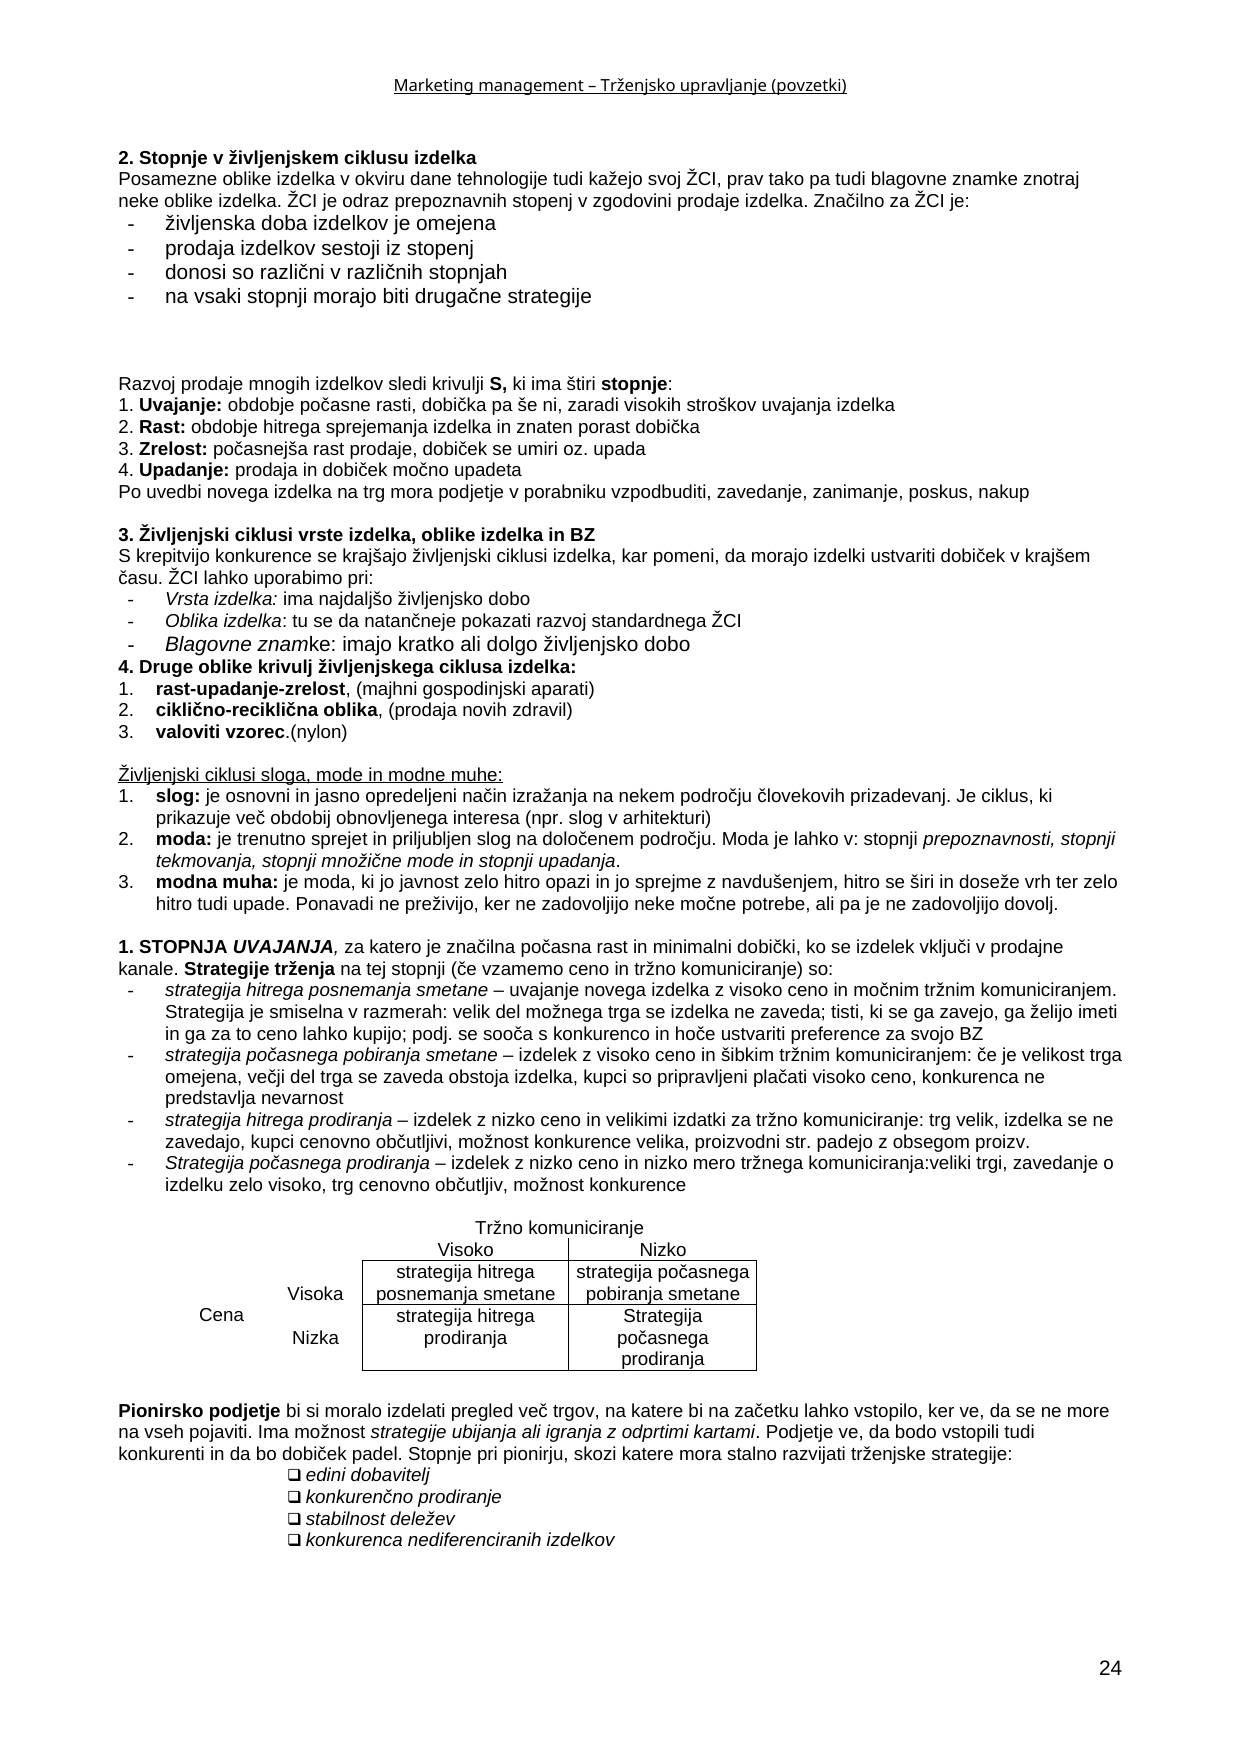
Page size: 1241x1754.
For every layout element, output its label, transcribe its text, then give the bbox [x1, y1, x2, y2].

text 3. Življenjski ciklusi vrste izdelka, oblike izdelka in BZ [118, 523, 1122, 545]
text Posamezne oblike izdelka v okviru dane tehnologije tudi kažejo svoj ŽCI, prav tako pa tudi blagovne znamke znotraj neke oblike izdelka. ŽCI je odraz prepoznavnih stopenj v zgodovini prodaje izdelka. Značilno za ŽCI je: [118, 168, 1122, 211]
text Življenjski ciklusi sloga, mode in modne muhe: [118, 763, 1122, 785]
list modna muha: je moda, ki jo javnost zelo hitro opazi in jo sprejme z navdušenjem, hitro se širi in doseže vrh ter zelo hitro tudi upade. Ponavadi ne preživijo, ker ne zadovoljijo neke močne potrebe, ali pa je ne zadovoljijo dovolj. [118, 871, 1122, 914]
text S krepitvijo konkurence se krajšajo življenjski ciklusi izdelka, kar pomeni, da morajo izdelki ustvariti dobiček v krajšem času. ŽCI lahko uporabimo pri: [118, 545, 1122, 588]
list ciklično-reciklična oblika, (prodaja novih zdravil) [118, 699, 1122, 720]
text 4. Upadanje: prodaja in dobiček močno upadeta [118, 459, 1122, 480]
list valoviti vzorec.(nylon) [118, 720, 1122, 742]
list konkurenčno prodiranje [287, 1486, 1122, 1507]
list strategija hitrega posnemanja smetane – uvajanje novega izdelka z visoko ceno in močnim tržnim komuniciranjem. Strategija je smiselna v razmerah: velik del možnega trga se izdelka ne zaveda; tisti, ki se ga zavejo, ga želijo imeti in ga za to ceno lahko kupijo; podj. se sooča s konkurenco in hoče ustvariti preference za svojo BZ [127, 979, 1122, 1044]
list Blagovne znamke: imajo kratko ali dolgo življenjsko dobo [127, 632, 1122, 656]
text Po uvedbi novega izdelka na trg mora podjetje v porabniku vzpodbuditi, zavedanje, zanimanje, poskus, nakup [118, 480, 1122, 502]
list donosi so različni v različnih stopnjah [127, 259, 1122, 284]
list na vsaki stopnji morajo biti drugačne strategije [127, 284, 1122, 308]
table_cell Cena [174, 1260, 268, 1370]
text 1. Uvajanje: obdobje počasne rasti, dobička pa še ni, zaradi visokih stroškov uvajanja izdelka [118, 394, 1122, 416]
table_header Tržno komuniciranje [362, 1195, 757, 1238]
table_cell strategija hitrega posnemanja smetane [363, 1261, 568, 1304]
text 2. Stopnje v življenjskem ciklusu izdelka [118, 147, 1122, 168]
list slog: je osnovni in jasno opredeljeni način izražanja na nekem področju človekovih prizadevanj. Je ciklus, ki prikazuje več obdobij obnovljenega interesa (npr. slog v arhitekturi) [118, 785, 1122, 828]
table_cell strategija hitrega prodiranja [363, 1305, 568, 1370]
table_cell Strategija počasnega prodiranja [569, 1305, 756, 1370]
list Oblika izdelka: tu se da natančneje pokazati razvoj standardnega ŽCI [127, 610, 1122, 632]
list rast-upadanje-zrelost, (majhni gospodinjski aparati) [118, 677, 1122, 699]
table_cell Nizko [569, 1238, 757, 1260]
list strategija hitrega prodiranja – izdelek z nizko ceno in velikimi izdatki za tržno komuniciranje: trg velik, izdelka se ne zavedajo, kupci cenovno občutljivi, možnost konkurence velika, proizvodni str. padejo z obsegom proizv. [127, 1109, 1122, 1152]
list edini dobavitelj [287, 1464, 1122, 1486]
list strategija počasnega pobiranja smetane – izdelek z visoko ceno in šibkim tržnim komuniciranjem: če je velikost trga omejena, večji del trga se zaveda obstoja izdelka, kupci so pripravljeni plačati visoko ceno, konkurenca ne predstavlja nevarnost [127, 1044, 1122, 1109]
text Pionirsko podjetje bi si moralo izdelati pregled več trgov, na katere bi na začetku lahko vstopilo, ker ve, da se ne more na vseh pojaviti. Ima možnost strategije ubijanja ali igranja z odprtimi kartami. Podjetje ve, da bodo vstopili tudi konkurenti in da bo dobiček padel. Stopnje pri pionirju, skozi katere mora stalno razvijati trženjske strategije: [118, 1399, 1122, 1464]
table_cell Visoka [268, 1260, 362, 1304]
text 3. Zrelost: počasnejša rast prodaje, dobiček se umiri oz. upada [118, 437, 1122, 459]
text 2. Rast: obdobje hitrega sprejemanja izdelka in znaten porast dobička [118, 416, 1122, 437]
list prodaja izdelkov sestoji iz stopenj [127, 235, 1122, 259]
table_cell Nizka [268, 1304, 362, 1370]
list stabilnost deležev [287, 1507, 1122, 1529]
table_cell Visoko [362, 1238, 568, 1260]
text Razvoj prodaje mnogih izdelkov sledi krivulji S, ki ima štiri stopnje: [118, 373, 1122, 394]
list življenska doba izdelkov je omejena [127, 211, 1122, 235]
list Strategija počasnega prodiranja – izdelek z nizko ceno in nizko mero tržnega komuniciranja:veliki trgi, zavedanje o izdelku zelo visoko, trg cenovno občutljiv, možnost konkurence [127, 1152, 1122, 1195]
table_cell strategija počasnega pobiranja smetane [569, 1261, 756, 1304]
table_header [174, 1195, 362, 1260]
text 1. STOPNJA UVAJANJA, za katero je značilna počasna rast in minimalni dobički, ko se izdelek vključi v prodajne kanale. Strategije trženja na tej stopnji (če vzamemo ceno in tržno komuniciranje) so: [118, 936, 1122, 979]
list konkurenca nediferenciranih izdelkov [287, 1529, 1122, 1551]
list moda: je trenutno sprejet in priljubljen slog na določenem področju. Moda je lahko v: stopnji prepoznavnosti, stopnji tekmovanja, stopnji množične mode in stopnji upadanja. [118, 828, 1122, 871]
text 4. Druge oblike krivulj življenjskega ciklusa izdelka: [118, 656, 1122, 677]
list Vrsta izdelka: ima najdaljšo življenjsko dobo [127, 588, 1122, 610]
